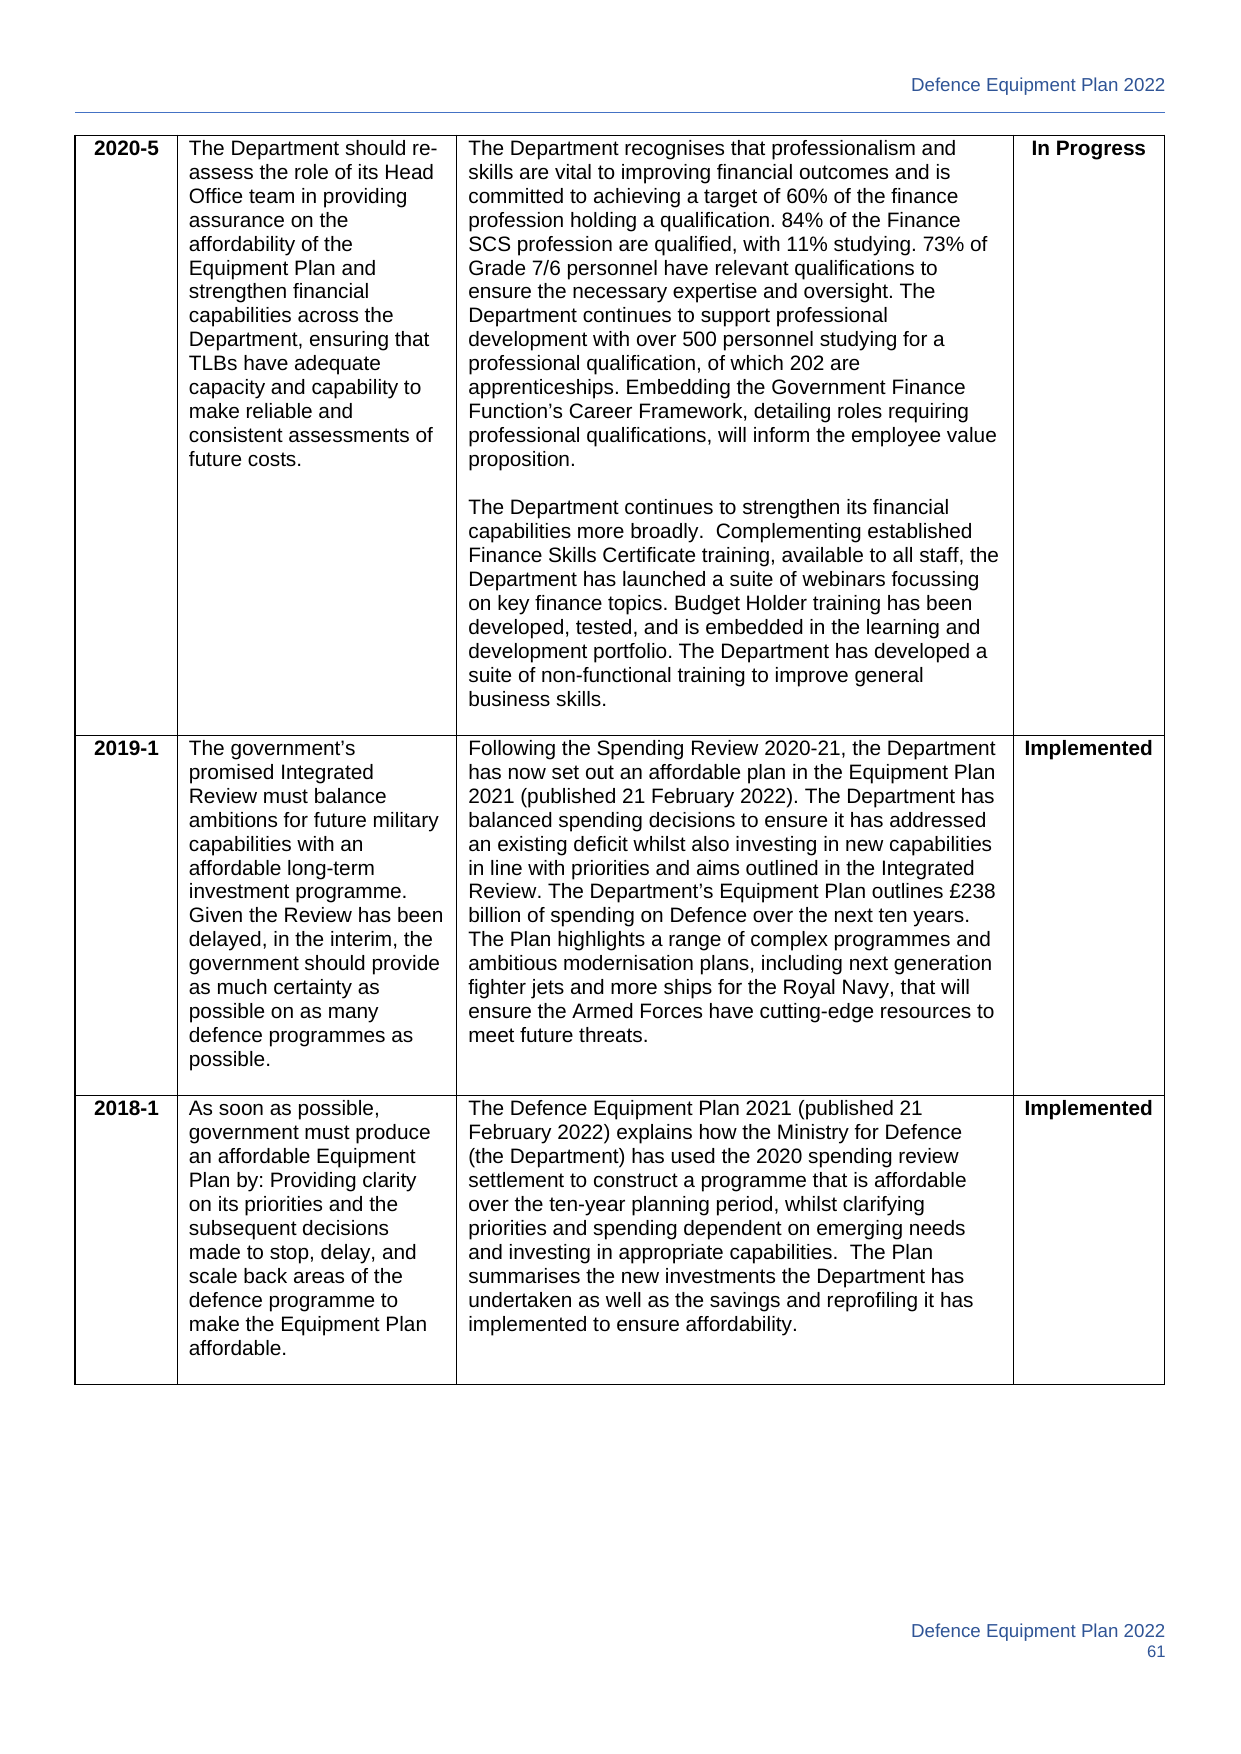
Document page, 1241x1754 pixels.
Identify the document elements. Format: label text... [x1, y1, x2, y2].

table_cell Following the Spending Review 2020-21, the Department has now set out an affordable plan in the Equipment Plan 2021 (published 21 February 2022). The Department has balanced spending decisions to ensure it has addressed an existing deficit whilst also investing in new capabilities in line with priorities and aims outlined in the Integrated Review. The Department’s Equipment Plan outlines £238 billion of spending on Defence over the next ten years. The Plan highlights a range of complex programmes and ambitious modernisation plans, including next generation fighter jets and more ships for the Royal Navy, that will ensure the Armed Forces have cutting-edge resources to meet future threats. [457, 736, 1013, 1095]
table_cell The Department should re-assess the role of its Head Office team in providing assurance on the affordability of the Equipment Plan and strengthen financial capabilities across the Department, ensuring that TLBs have adequate capacity and capability to make reliable and consistent assessments of future costs. [178, 136, 456, 734]
table_cell In Progress [1014, 136, 1164, 734]
table_cell Implemented [1014, 736, 1164, 1095]
table_cell 2019-1 [76, 736, 177, 1095]
table_cell The Defence Equipment Plan 2021 (published 21 February 2022) explains how the Ministry for Defence (the Department) has used the 2020 spending review settlement to construct a programme that is affordable over the ten-year planning period, whilst clarifying priorities and spending dependent on emerging needs and investing in appropriate capabilities. The Plan summarises the new investments the Department has undertaken as well as the savings and reprofiling it has implemented to ensure affordability. [457, 1096, 1013, 1383]
table_cell 2020-5 [76, 136, 177, 734]
table_cell Implemented [1014, 1096, 1164, 1383]
table_cell As soon as possible, government must produce an affordable Equipment Plan by: Providing clarity on its priorities and the subsequent decisions made to stop, delay, and scale back areas of the defence programme to make the Equipment Plan affordable. [178, 1096, 456, 1383]
table_cell 2018-1 [76, 1096, 177, 1383]
table_cell The Department recognises that professionalism and skills are vital to improving financial outcomes and is committed to achieving a target of 60% of the finance profession holding a qualification. 84% of the Finance SCS profession are qualified, with 11% studying. 73% of Grade 7/6 personnel have relevant qualifications to ensure the necessary expertise and oversight. The Department continues to support professional development with over 500 personnel studying for a professional qualification, of which 202 are apprenticeships. Embedding the Government Finance Function’s Career Framework, detailing roles requiring professional qualifications, will inform the employee value proposition. The Department continues to strengthen its financial capabilities more broadly. Complementing established Finance Skills Certificate training, available to all staff, the Department has launched a suite of webinars focussing on key finance topics. Budget Holder training has been developed, tested, and is embedded in the learning and development portfolio. The Department has developed a suite of non-functional training to improve general business skills. [457, 136, 1013, 734]
table_cell The government’s promised Integrated Review must balance ambitions for future military capabilities with an affordable long-term investment programme. Given the Review has been delayed, in the interim, the government should provide as much certainty as possible on as many defence programmes as possible. [178, 736, 456, 1095]
